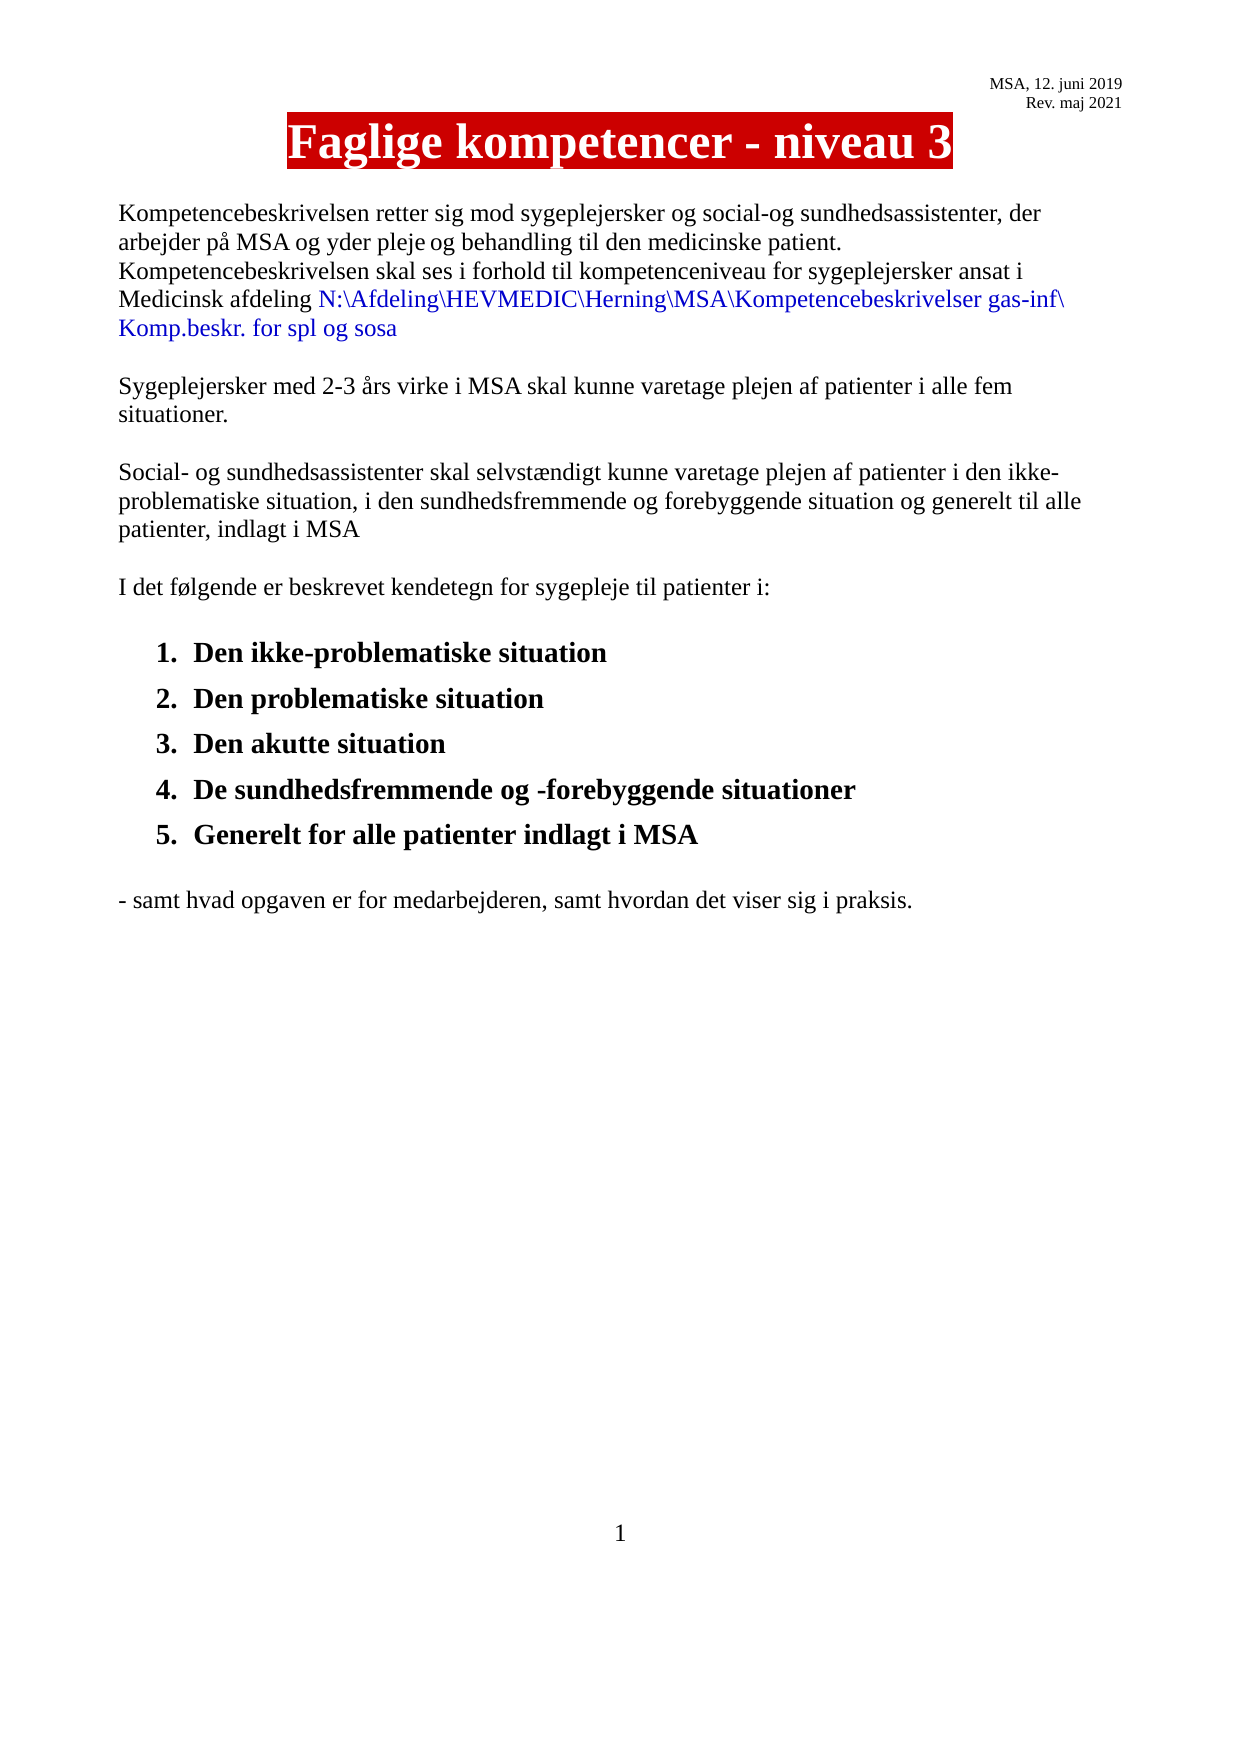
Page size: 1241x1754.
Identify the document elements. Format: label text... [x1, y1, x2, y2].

list Den problematiske situation [156, 681, 1122, 714]
text - samt hvad opgaven er for medarbejderen, samt hvordan det viser sig i praksis. [118, 885, 1122, 914]
text Faglige kompetencer - niveau 3 [118, 112, 1122, 169]
text Kompetencebeskrivelsen retter sig mod sygeplejersker og social-og sundhedsassistenter, der arbejder på MSA og yder pleje og behandling til den medicinske patient. [118, 198, 1122, 256]
text Kompetencebeskrivelsen skal ses i forhold til kompetenceniveau for sygeplejersker ansat i Medicinsk afdeling N:\Afdeling\HEVMEDIC\Herning\MSA\Kompetencebeskrivelser gas-inf\Komp.beskr. for spl og sosa [118, 256, 1122, 342]
list De sundhedsfremmende og -forebyggende situationer [156, 772, 1122, 805]
list Generelt for alle patienter indlagt i MSA [156, 817, 1122, 851]
list Den ikke-problematiske situation [156, 636, 1122, 669]
text Social- og sundhedsassistenter skal selvstændigt kunne varetage plejen af patienter i den ikke-problematiske situation, i den sundhedsfremmende og forebyggende situation og generelt til alle patienter, indlagt i MSA [118, 457, 1122, 543]
text I det følgende er beskrevet kendetegn for sygepleje til patienter i: [118, 572, 1122, 601]
text Sygeplejersker med 2-3 års virke i MSA skal kunne varetage plejen af patienter i alle fem situationer. [118, 371, 1122, 428]
list Den akutte situation [156, 726, 1122, 760]
